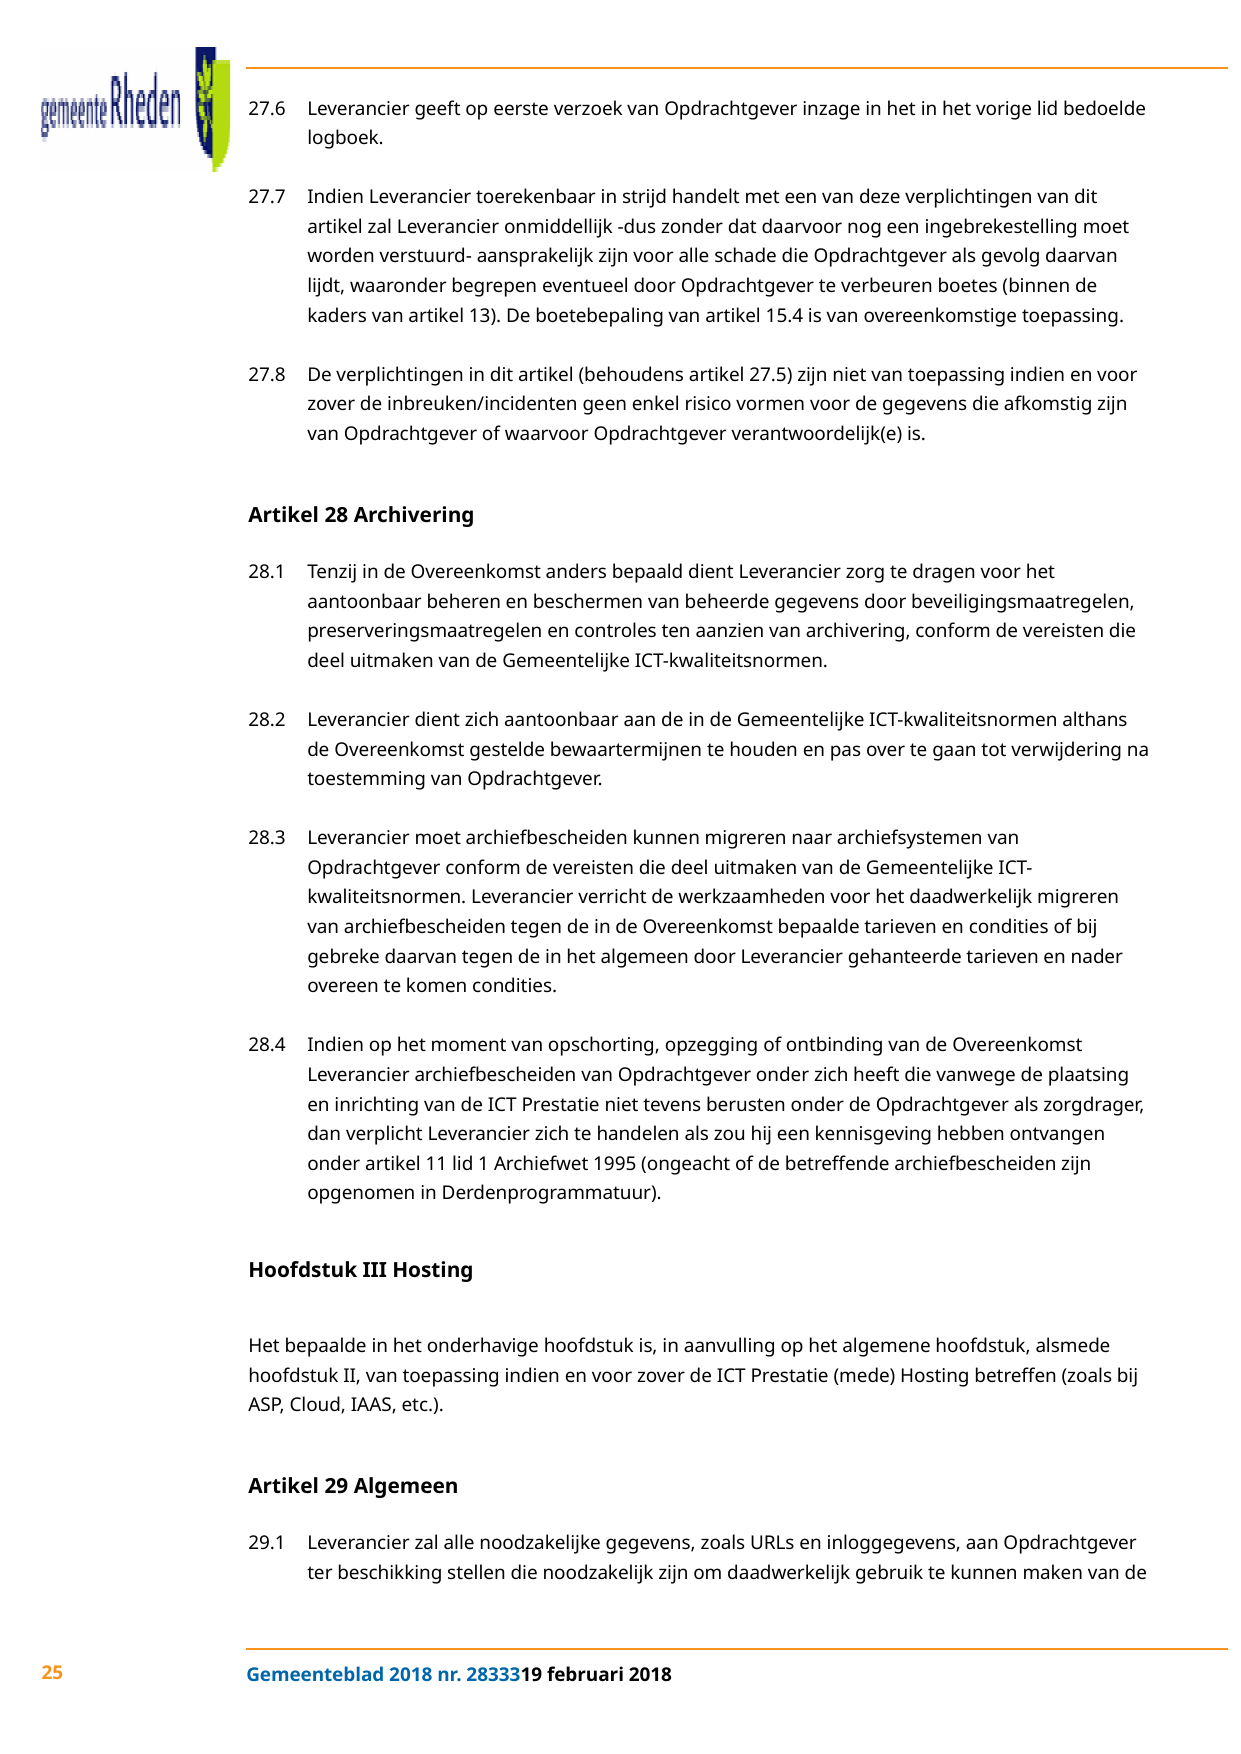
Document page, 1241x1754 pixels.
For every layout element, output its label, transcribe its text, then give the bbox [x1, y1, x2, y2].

text Artikel 29 Algemeen [248, 1472, 1152, 1500]
list Indien op het moment van opschorting, opzegging of ontbinding van de Overeenkomst Leverancier archiefbescheiden van Opdrachtgever onder zich heeft die vanwege de plaatsing en inrichting van de ICT Prestatie niet tevens berusten onder de Opdrachtgever als zorgdrager, dan verplicht Leverancier zich te handelen als zou hij een kennisgeving hebben ontvangen onder artikel 11 lid 1 Archiefwet 1995 (ongeacht of de betreffende archiefbescheiden zijn opgenomen in Derdenprogrammatuur). [248, 1032, 1152, 1205]
text Artikel 28 Archivering [248, 500, 1152, 529]
list Indien Leverancier toerekenbaar in strijd handelt met een van deze verplichtingen van dit artikel zal Leverancier onmiddellijk -dus zonder dat daarvoor nog een ingebrekestelling moet worden verstuurd- aansprakelijk zijn voor alle schade die Opdrachtgever als gevolg daarvan lijdt, waaronder begrepen eventueel door Opdrachtgever te verbeuren boetes (binnen de kaders van artikel 13). De boetebepaling van artikel 15.4 is van overeenkomstige toepassing. [248, 183, 1152, 328]
list De verplichtingen in dit artikel (behoudens artikel 27.5) zijn niet van toepassing indien en voor zover de inbreuken/incidenten geen enkel risico vormen voor de gegevens die afkomstig zijn van Opdrachtgever of waarvoor Opdrachtgever verantwoordelijk(e) is. [248, 361, 1152, 446]
list Leverancier zal alle noodzakelijke gegevens, zoals URLs en inloggegevens, aan Opdrachtgever ter beschikking stellen die noodzakelijk zijn om daadwerkelijk gebruik te kunnen maken van de [248, 1529, 1152, 1585]
list Leverancier dient zich aantoonbaar aan de in de Gemeentelijke ICT-kwaliteitsnormen althans de Overeenkomst gestelde bewaartermijnen te houden en pas over te gaan tot verwijdering na toestemming van Opdrachtgever. [248, 706, 1152, 791]
list Leverancier geeft op eerste verzoek van Opdrachtgever inzage in het in het vorige lid bedoelde logboek. [248, 95, 1152, 150]
text Hoofdstuk III Hosting [248, 1255, 1152, 1283]
text Het bepaalde in het onderhavige hoofdstuk is, in aanvulling op het algemene hoofdstuk, alsmede hoofdstuk II, van toepassing indien en voor zover de ICT Prestatie (mede) Hosting betreffen (zoals bij ASP, Cloud, IAAS, etc.). [248, 1332, 1152, 1417]
list Leverancier moet archiefbescheiden kunnen migreren naar archiefsystemen van Opdrachtgever conform de vereisten die deel uitmaken van de Gemeentelijke ICT-kwaliteitsnormen. Leverancier verricht de werkzaamheden voor het daadwerkelijk migreren van archiefbescheiden tegen de in de Overeenkomst bepaalde tarieven en condities of bij gebreke daarvan tegen de in het algemeen door Leverancier gehanteerde tarieven en nader overeen te komen condities. [248, 824, 1152, 998]
list Tenzij in de Overeenkomst anders bepaald dient Leverancier zorg te dragen voor het aantoonbaar beheren en beschermen van beheerde gegevens door beveiligingsmaatregelen, preserveringsmaatregelen en controles ten aanzien van archivering, conform de vereisten die deel uitmaken van de Gemeentelijke ICT-kwaliteitsnormen. [248, 558, 1152, 673]
picture [41, 47, 231, 172]
